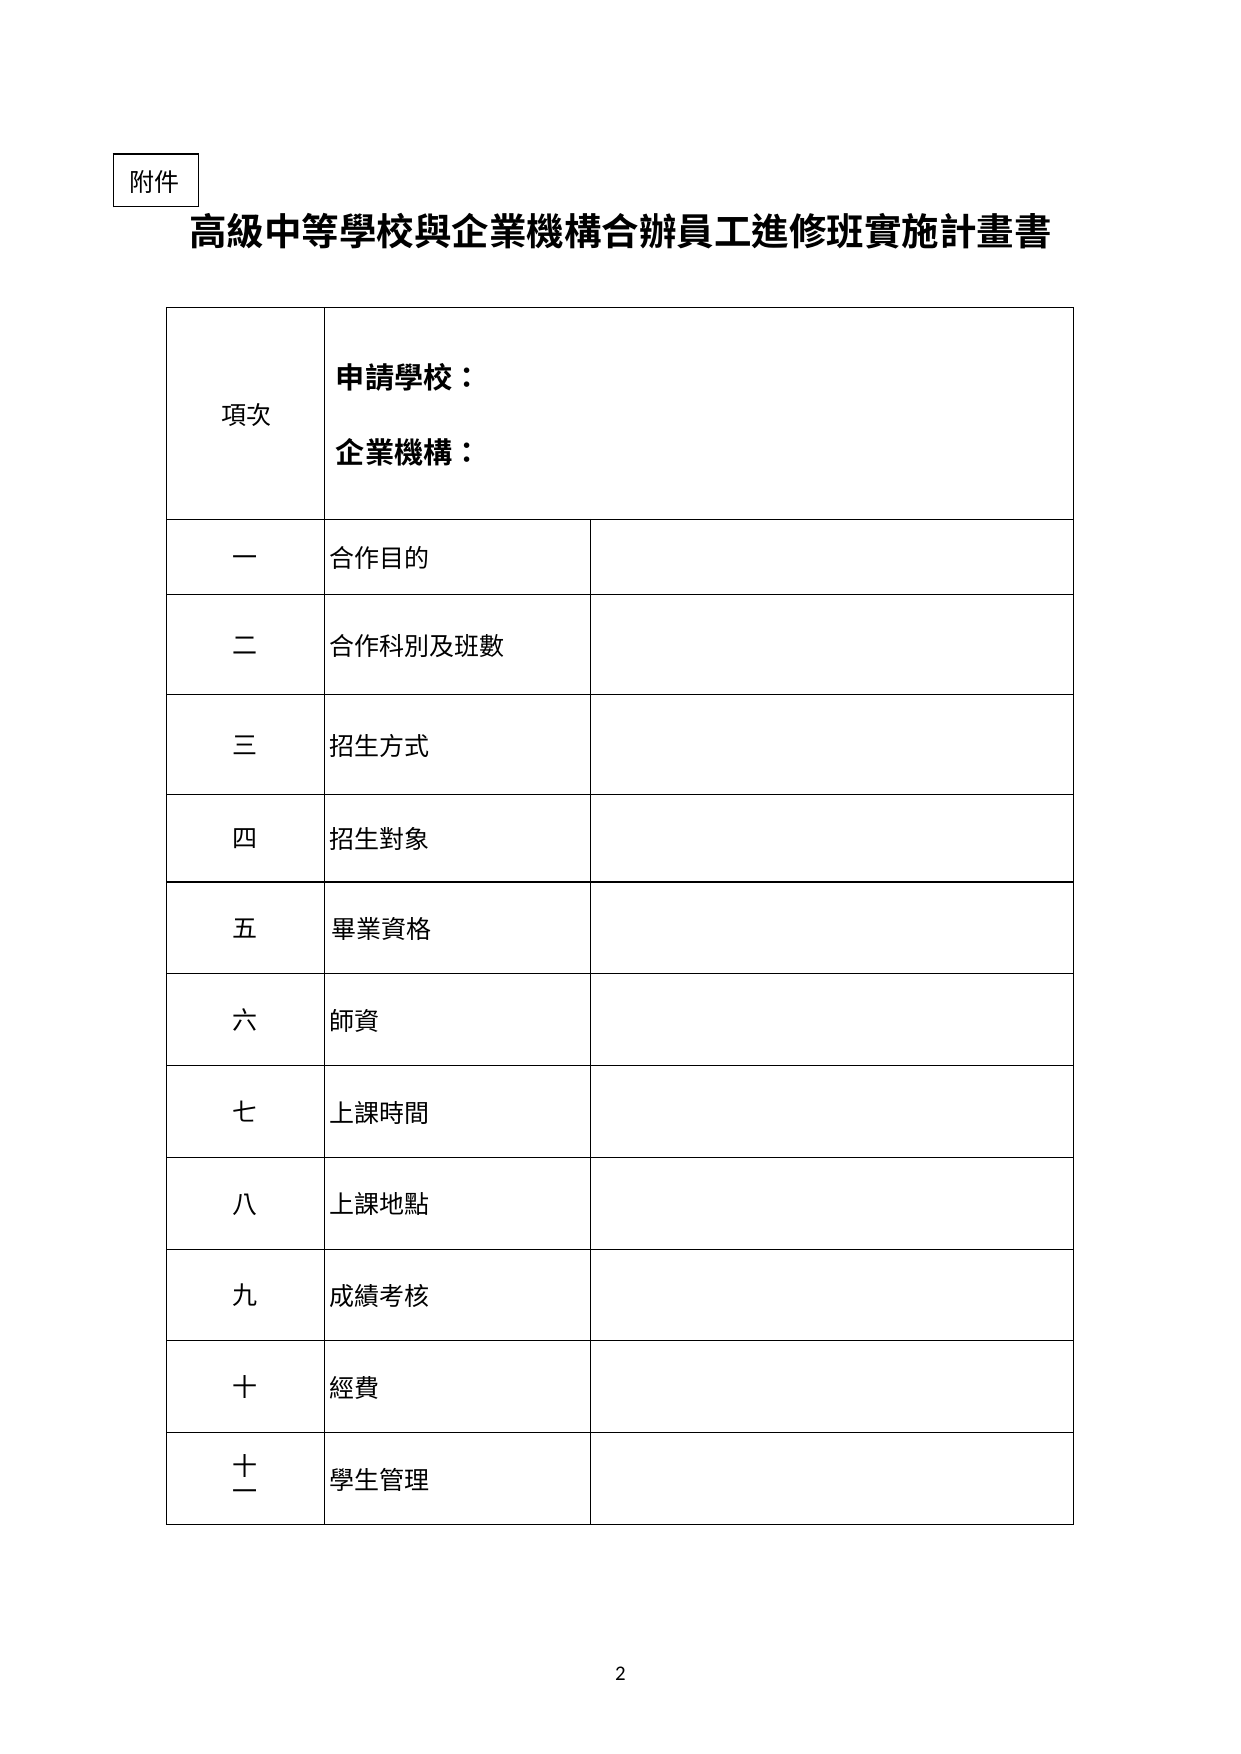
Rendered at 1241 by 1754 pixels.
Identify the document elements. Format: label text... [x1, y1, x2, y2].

table_cell 合作科別及班數 [325, 595, 590, 694]
table_cell 成績考核 [325, 1250, 590, 1340]
table_cell 二 [167, 595, 324, 694]
table_cell 五 [167, 883, 324, 973]
text 附件 [129, 162, 183, 198]
table_cell 畢業資格 [325, 883, 590, 973]
table_cell [591, 1250, 1073, 1340]
table_cell [591, 974, 1073, 1065]
table_cell [591, 883, 1073, 973]
table_cell [591, 795, 1073, 881]
table_cell 九 [167, 1250, 324, 1340]
table_cell [591, 1158, 1073, 1248]
table_cell [591, 1066, 1073, 1157]
table_header 項次 [167, 308, 324, 519]
table_cell 十一 [167, 1433, 324, 1524]
table_cell 學生管理 [325, 1433, 590, 1524]
table_cell 三 [167, 695, 324, 794]
table_cell 一 [167, 520, 324, 594]
text 高級中等學校與企業機構合辦員工進修班實施計畫書 [118, 202, 1122, 256]
table_cell 上課地點 [325, 1158, 590, 1248]
table_cell 招生方式 [325, 695, 590, 794]
table_cell [591, 1433, 1073, 1524]
text [114, 155, 198, 206]
table_cell 四 [167, 795, 324, 881]
table_cell 經費 [325, 1341, 590, 1432]
table_cell [591, 1341, 1073, 1432]
table_cell 上課時間 [325, 1066, 590, 1157]
table_cell 師資 [325, 974, 590, 1065]
table_cell 招生對象 [325, 795, 590, 881]
table_cell 七 [167, 1066, 324, 1157]
table_header 申請學校： 企業機構： [325, 308, 1073, 519]
table_cell 六 [167, 974, 324, 1065]
table_cell 八 [167, 1158, 324, 1248]
table_cell 合作目的 [325, 520, 590, 594]
table_cell [591, 695, 1073, 794]
table_cell [591, 520, 1073, 594]
table_cell [591, 595, 1073, 694]
table_cell 十 [167, 1341, 324, 1432]
